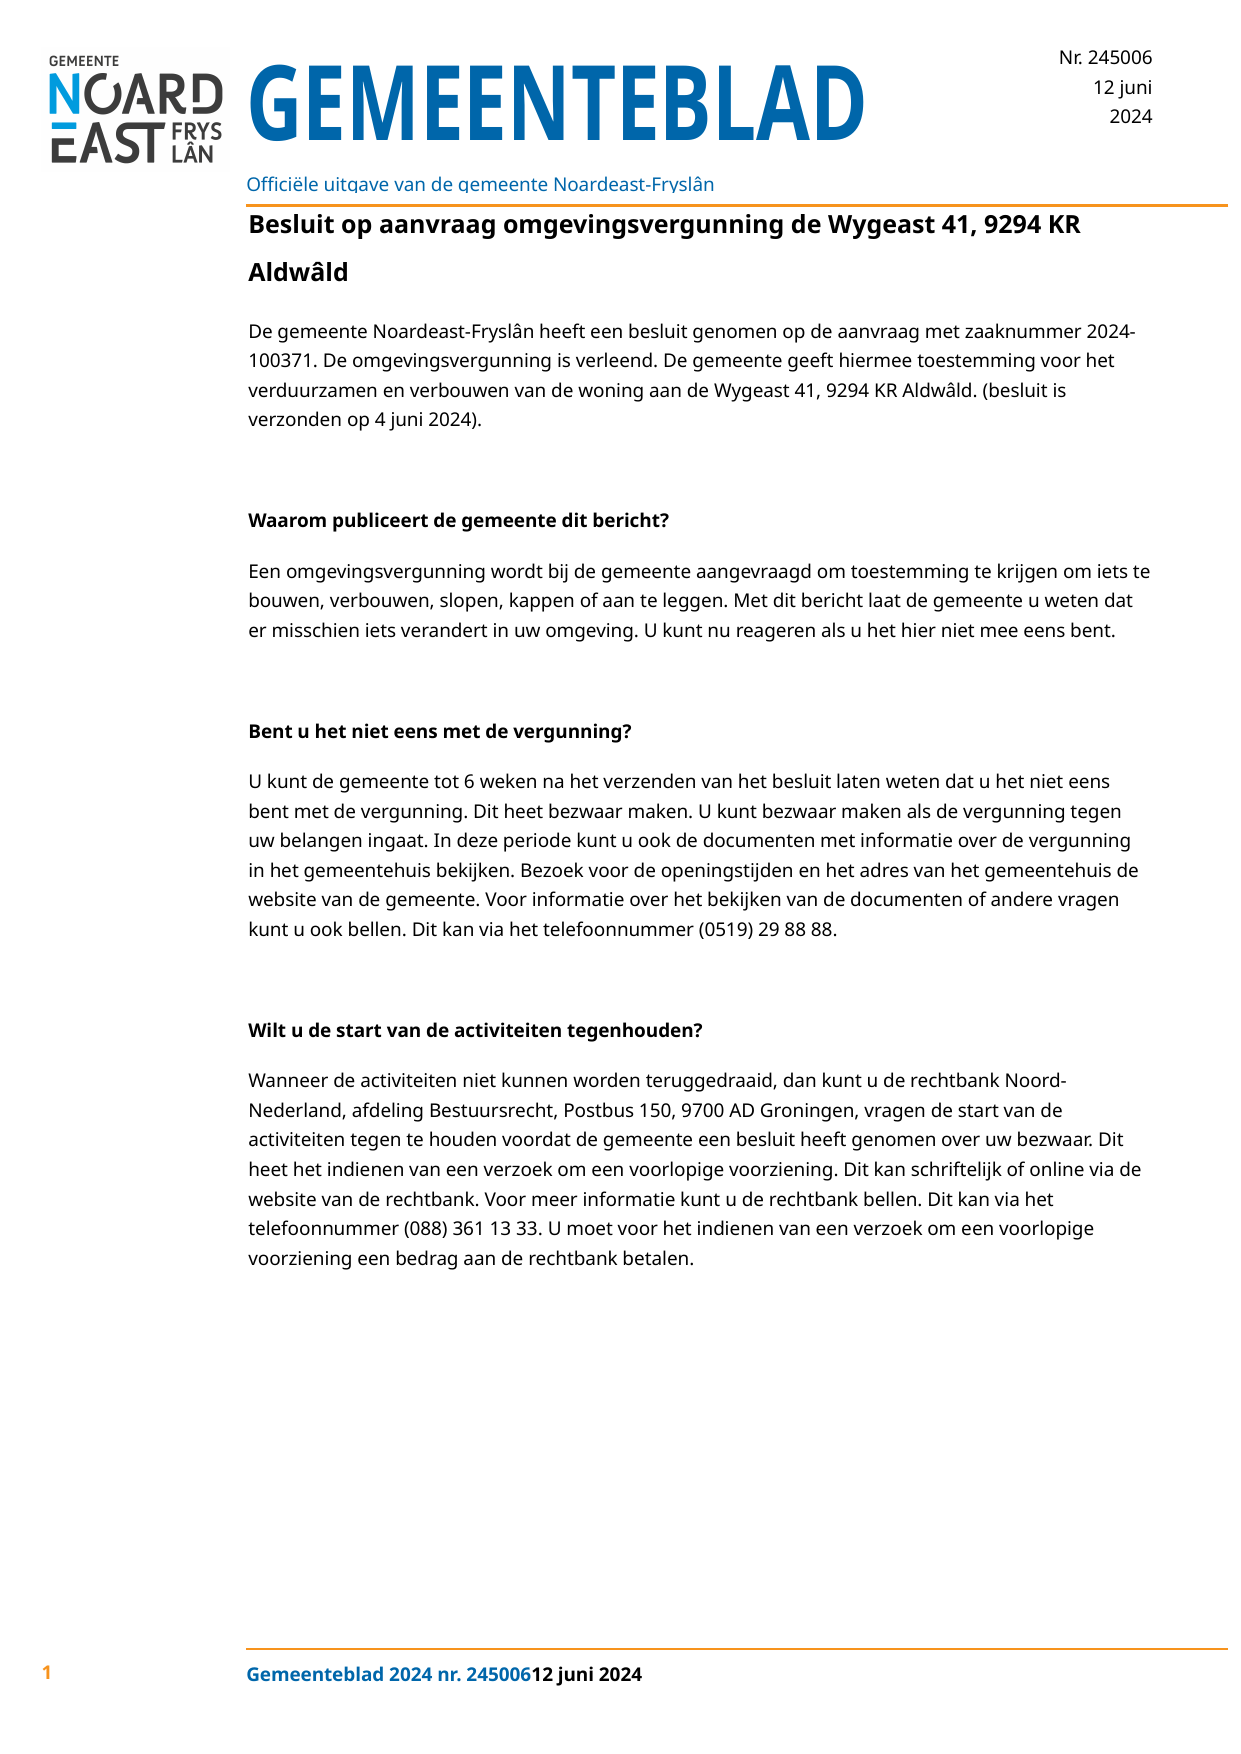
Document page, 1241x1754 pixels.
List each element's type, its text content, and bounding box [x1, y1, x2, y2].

text Waarom publiceert de gemeente dit bericht? [248, 507, 1152, 533]
text Besluit op aanvraag omgevingsvergunning de Wygeast 41, 9294 KR Aldwâld [248, 207, 1152, 288]
text Wilt u de start van de activiteiten tegenhouden? [248, 1017, 1152, 1043]
text De gemeente Noardeast-Fryslân heeft een besluit genomen op de aanvraag met zaaknummer 2024-100371. De omgevingsvergunning is verleend. De gemeente geeft hiermee toestemming voor het verduurzamen en verbouwen van de woning aan de Wygeast 41, 9294 KR Aldwâld. (besluit is verzonden op 4 juni 2024). [248, 318, 1152, 432]
text U kunt de gemeente tot 6 weken na het verzenden van het besluit laten weten dat u het niet eens bent met de vergunning. Dit heet bezwaar maken. U kunt bezwaar maken als de vergunning tegen uw belangen ingaat. In deze periode kunt u ook de documenten met informatie over de vergunning in het gemeentehuis bekijken. Bezoek voor de openingstijden en het adres van het gemeentehuis de website van de gemeente. Voor informatie over het bekijken van de documenten of andere vragen kunt u ook bellen. Dit kan via het telefoonnummer (0519) 29 88 88. [248, 768, 1152, 942]
text Bent u het niet eens met de vergunning? [248, 718, 1152, 744]
picture [41, 47, 231, 172]
text Een omgevingsvergunning wordt bij de gemeente aangevraagd om toestemming te krijgen om iets te bouwen, verbouwen, slopen, kappen of aan te leggen. Met dit bericht laat de gemeente u weten dat er misschien iets verandert in uw omgeving. U kunt nu reageren als u het hier niet mee eens bent. [248, 558, 1152, 643]
text Wanneer de activiteiten niet kunnen worden teruggedraaid, dan kunt u de rechtbank Noord-Nederland, afdeling Bestuursrecht, Postbus 150, 9700 AD Groningen, vragen de start van de activiteiten tegen te houden voordat de gemeente een besluit heeft genomen over uw bezwaar. Dit heet het indienen van een verzoek om een voorlopige voorziening. Dit kan schriftelijk of online via de website van de rechtbank. Voor meer informatie kunt u de rechtbank bellen. Dit kan via het telefoonnummer (088) 361 13 33. U moet voor het indienen van een verzoek om een voorlopige voorziening een bedrag aan de rechtbank betalen. [248, 1067, 1152, 1271]
